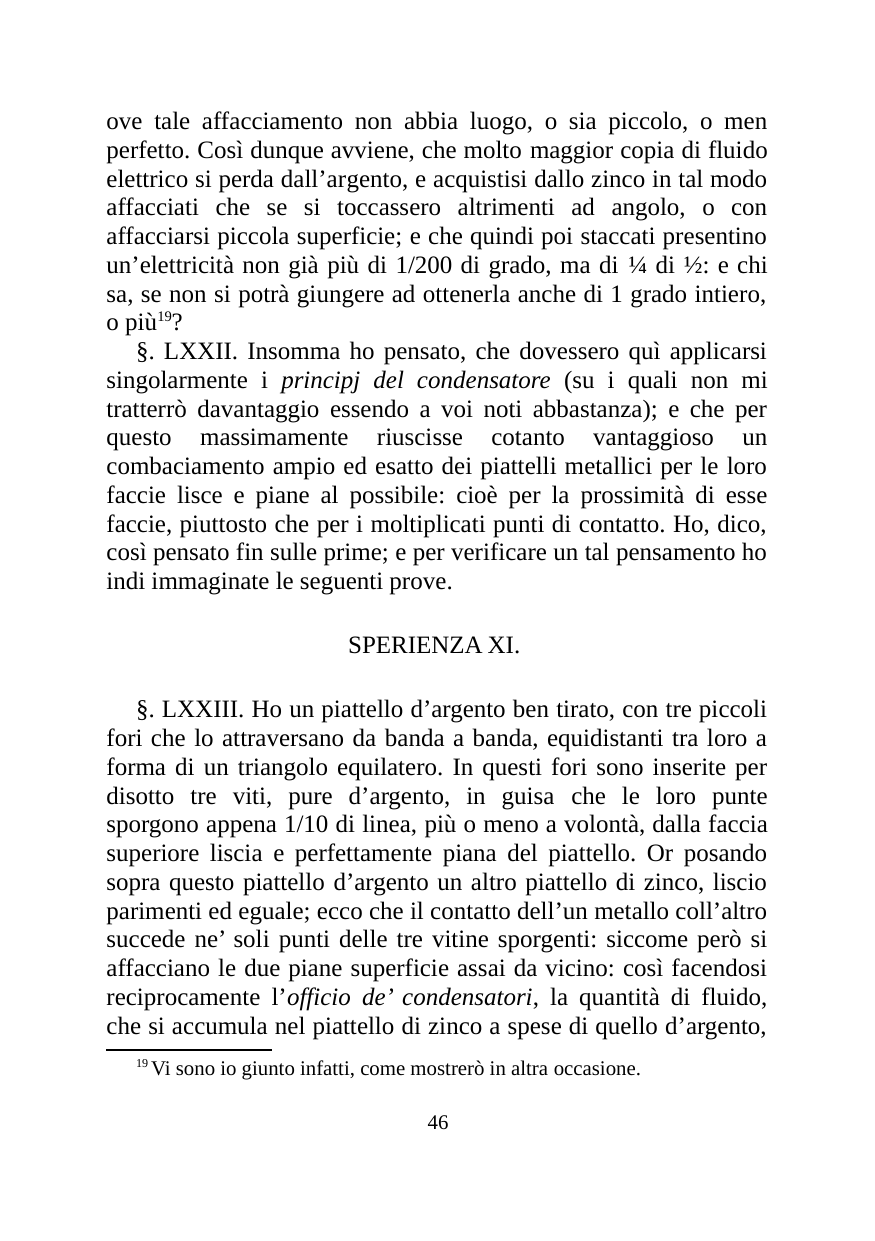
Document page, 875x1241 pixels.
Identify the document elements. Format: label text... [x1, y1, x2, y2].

subtitle SPERIENZA XI. [106, 630, 768, 659]
text §. LXXIII. Ho un piattello d’argento ben tirato, con tre piccoli fori che lo attraversano da banda a banda, equidistanti tra loro a forma di un triangolo equilatero. In questi fori sono inserite per disotto tre viti, pure d’argento, in guisa che le loro punte sporgono appena 1/10 di linea, più o meno a volontà, dalla faccia superiore liscia e perfettamente piana del piattello. Or posando sopra questo piattello d’argento un altro piattello di zinco, liscio parimenti ed eguale; ecco che il contatto dell’un metallo coll’altro succede ne’ soli punti delle tre vitine sporgenti: siccome però si affacciano le due piane superficie assai da vicino: così facendosi reciprocamente l’officio de’ condensatori, la quantità di fluido, che si accumula nel piattello di zinco a spese di quello d’argento, [106, 694, 768, 1039]
text §. LXXII. Insomma ho pensato, che dovessero quì applicarsi singolarmente i principj del condensatore (su i quali non mi tratterrò davantaggio essendo a voi noti abbastanza); e che per questo massimamente riuscisse cotanto vantaggioso un combaciamento ampio ed esatto dei piattelli metallici per le loro faccie lisce e piane al possibile: cioè per la prossimità di esse faccie, piuttosto che per i moltiplicati punti di contatto. Ho, dico, così pensato fin sulle prime; e per verificare un tal pensamento ho indi immaginate le seguenti prove. [106, 336, 768, 595]
text ove tale affacciamento non abbia luogo, o sia piccolo, o men perfetto. Così dunque avviene, che molto maggior copia di fluido elettrico si perda dall’argento, e acquistisi dallo zinco in tal modo affacciati che se si toccassero altrimenti ad angolo, o con affacciarsi piccola superficie; e che quindi poi staccati presentino un’elettricità non già più di 1/200 di grado, ma di ¼ di ½: e chi sa, se non si potrà giungere ad ottenerla anche di 1 grado intiero, o più? [106, 106, 768, 336]
text Vi sono io giunto infatti, come mostrerò in altra occasione. [106, 1056, 768, 1080]
